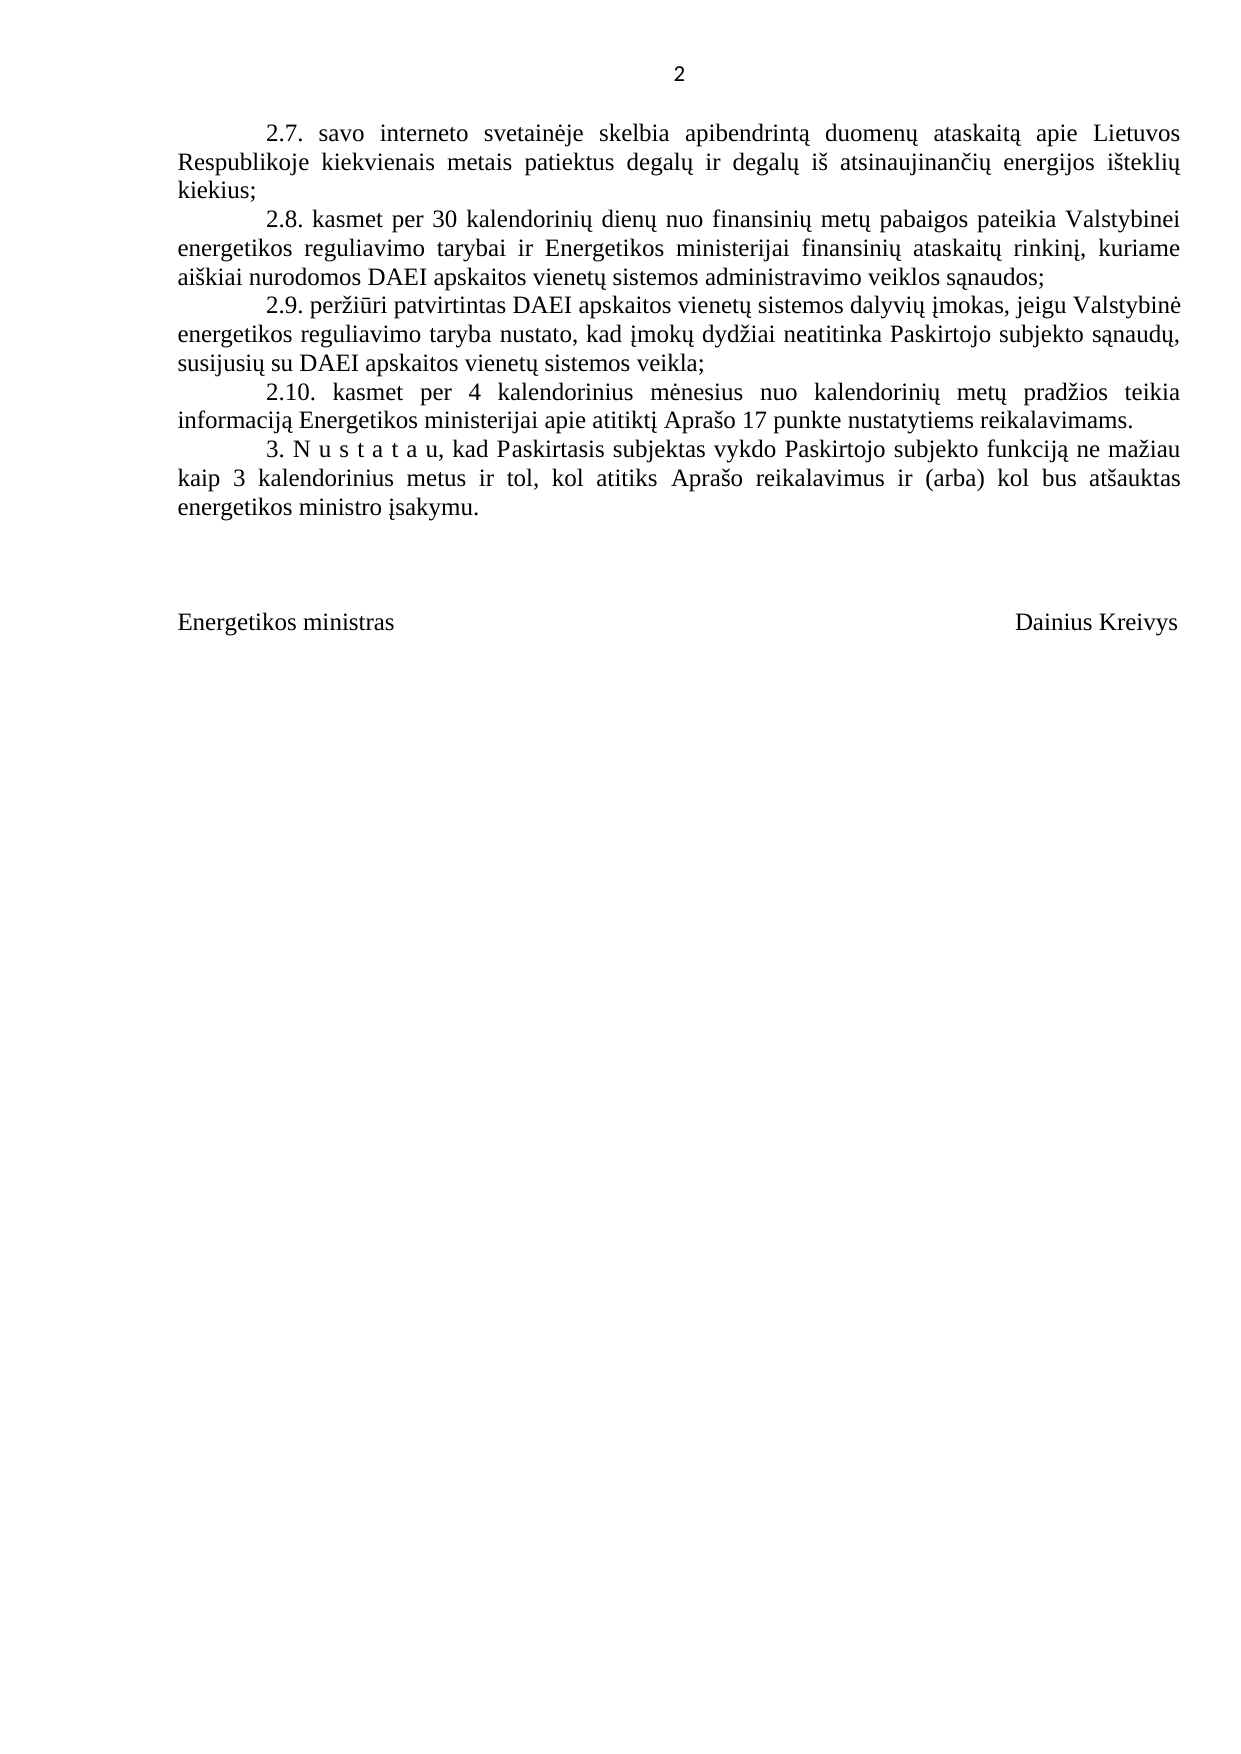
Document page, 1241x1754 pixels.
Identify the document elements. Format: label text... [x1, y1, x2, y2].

text 2.7. savo interneto svetainėje skelbia apibendrintą duomenų ataskaitą apie Lietuvos Respublikoje kiekvienais metais patiektus degalų ir degalų iš atsinaujinančių energijos išteklių kiekius; [177, 118, 1181, 204]
text Energetikos ministras Dainius Kreivys [177, 607, 1181, 636]
text 2.10. kasmet per 4 kalendorinius mėnesius nuo kalendorinių metų pradžios teikia informaciją Energetikos ministerijai apie atitiktį Aprašo 17 punkte nustatytiems reikalavimams. [177, 377, 1181, 434]
text 2.9. peržiūri patvirtintas DAEI apskaitos vienetų sistemos dalyvių įmokas, jeigu Valstybinė energetikos reguliavimo taryba nustato, kad įmokų dydžiai neatitinka Paskirtojo subjekto sąnaudų, susijusių su DAEI apskaitos vienetų sistemos veikla; [177, 291, 1181, 377]
text 3. N u s t a t a u, kad Paskirtasis subjektas vykdo Paskirtojo subjekto funkciją ne mažiau kaip 3 kalendorinius metus ir tol, kol atitiks Aprašo reikalavimus ir (arba) kol bus atšauktas energetikos ministro įsakymu. [177, 434, 1181, 521]
text 2.8. kasmet per 30 kalendorinių dienų nuo finansinių metų pabaigos pateikia Valstybinei energetikos reguliavimo tarybai ir Energetikos ministerijai finansinių ataskaitų rinkinį, kuriame aiškiai nurodomos DAEI apskaitos vienetų sistemos administravimo veiklos sąnaudos; [177, 204, 1181, 291]
